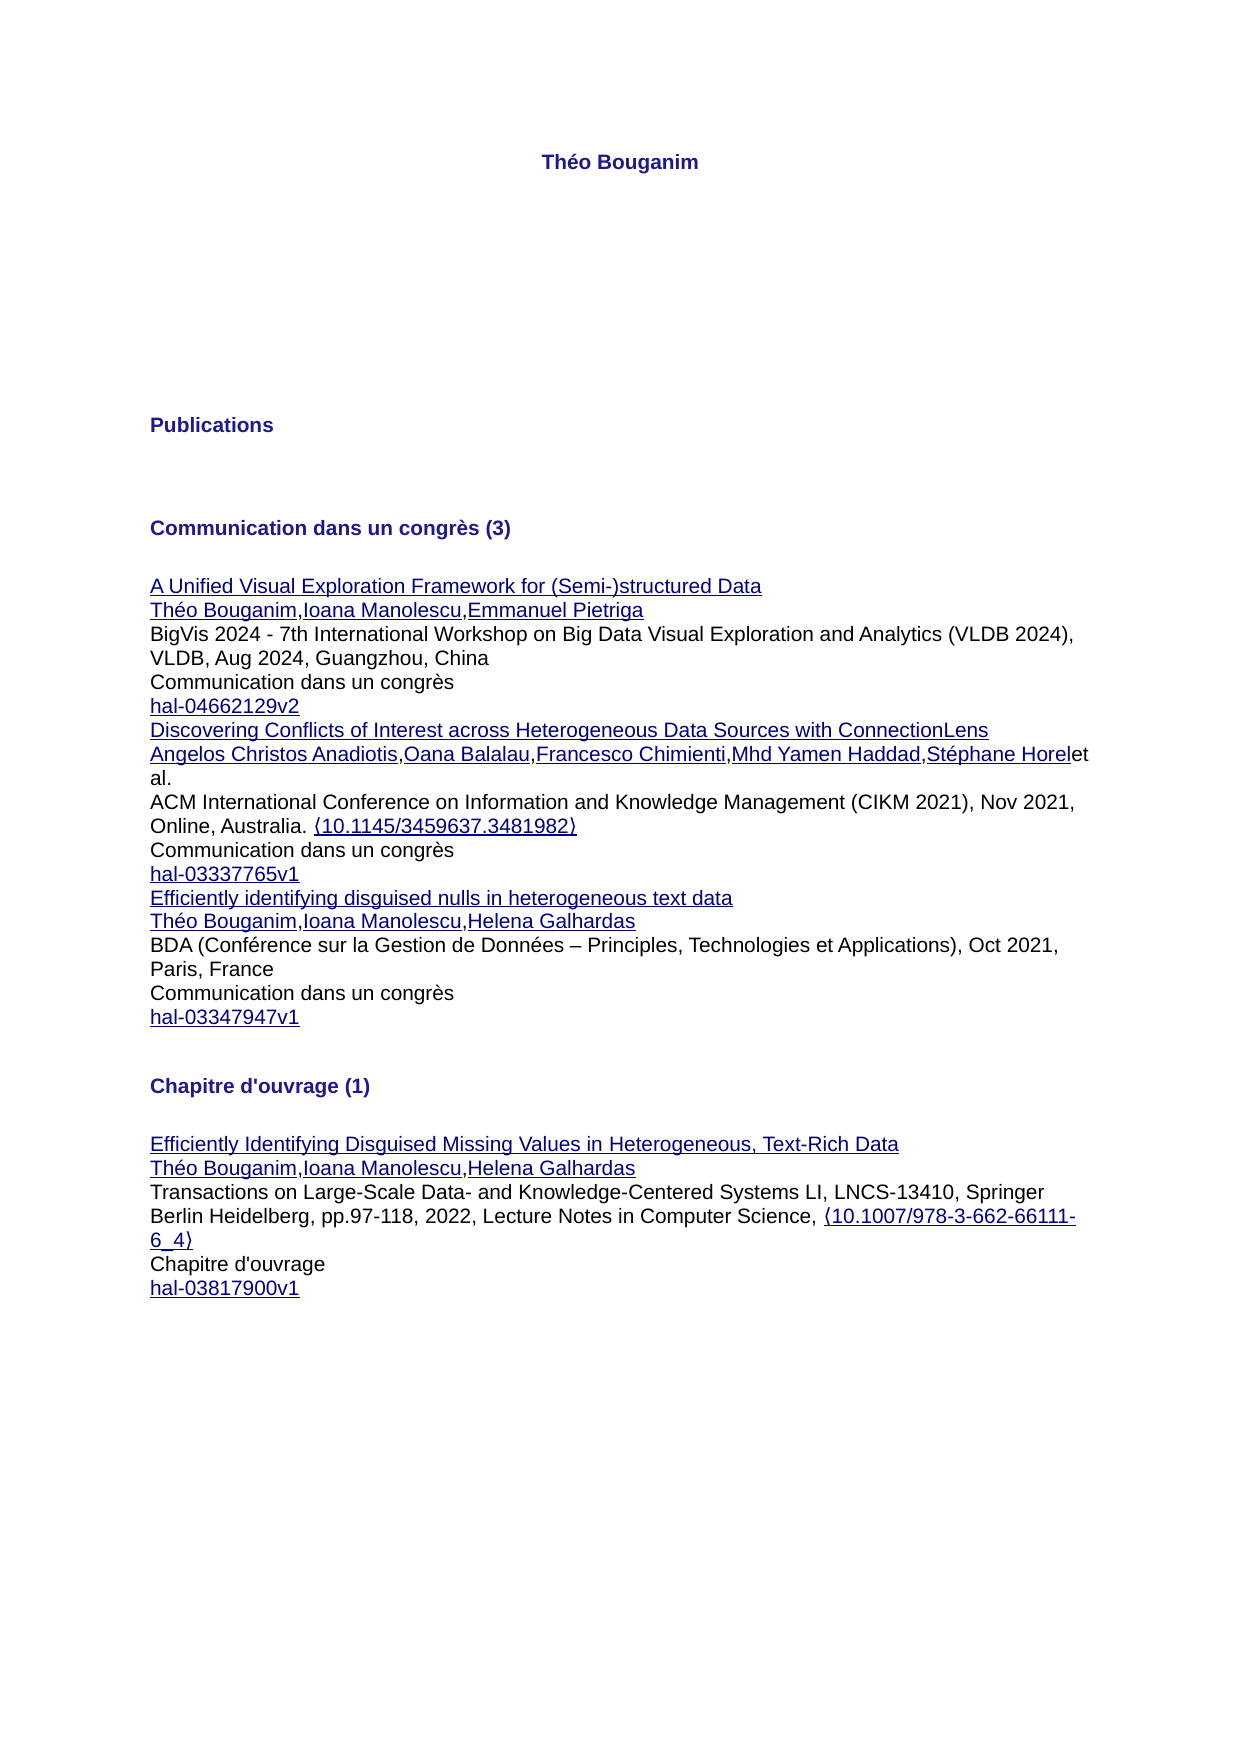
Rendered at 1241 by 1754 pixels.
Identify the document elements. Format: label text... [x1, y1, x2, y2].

table_header A Unified Visual Exploration Framework for (Semi-)structured Data Théo Bouganim,Ioana Manolescu,Emmanuel Pietriga BigVis 2024 - 7th International Workshop on Big Data Visual Exploration and Analytics (VLDB 2024), VLDB, Aug 2024, Guangzhou, China Communication dans un congrès hal-04662129v2 [150, 574, 1090, 718]
table_header Efficiently Identifying Disguised Missing Values in Heterogeneous, Text-Rich Data Théo Bouganim,Ioana Manolescu,Helena Galhardas Transactions on Large-Scale Data- and Knowledge-Centered Systems LI, LNCS-13410, Springer Berlin Heidelberg, pp.97-118, 2022, Lecture Notes in Computer Science, ⟨10.1007/978-3-662-66111-6_4⟩ Chapitre d'ouvrage hal-03817900v1 [150, 1132, 1090, 1300]
subtitle Théo Bouganim [150, 150, 1090, 174]
table_cell Efficiently identifying disguised nulls in heterogeneous text data Théo Bouganim,Ioana Manolescu,Helena Galhardas BDA (Conférence sur la Gestion de Données – Principles, Technologies et Applications), Oct 2021, Paris, France Communication dans un congrès hal-03347947v1 [150, 885, 1090, 1029]
subtitle Publications [150, 412, 1090, 436]
subtitle Chapitre d'ouvrage (1) [150, 1074, 1090, 1098]
subtitle Communication dans un congrès (3) [150, 516, 1090, 539]
table_cell Discovering Conflicts of Interest across Heterogeneous Data Sources with ConnectionLens Angelos Christos Anadiotis,Oana Balalau,Francesco Chimienti,Mhd Yamen Haddad,Stéphane Horelet al. ACM International Conference on Information and Knowledge Management (CIKM 2021), Nov 2021, Online, Australia. ⟨10.1145/3459637.3481982⟩ Communication dans un congrès hal-03337765v1 [150, 718, 1090, 885]
